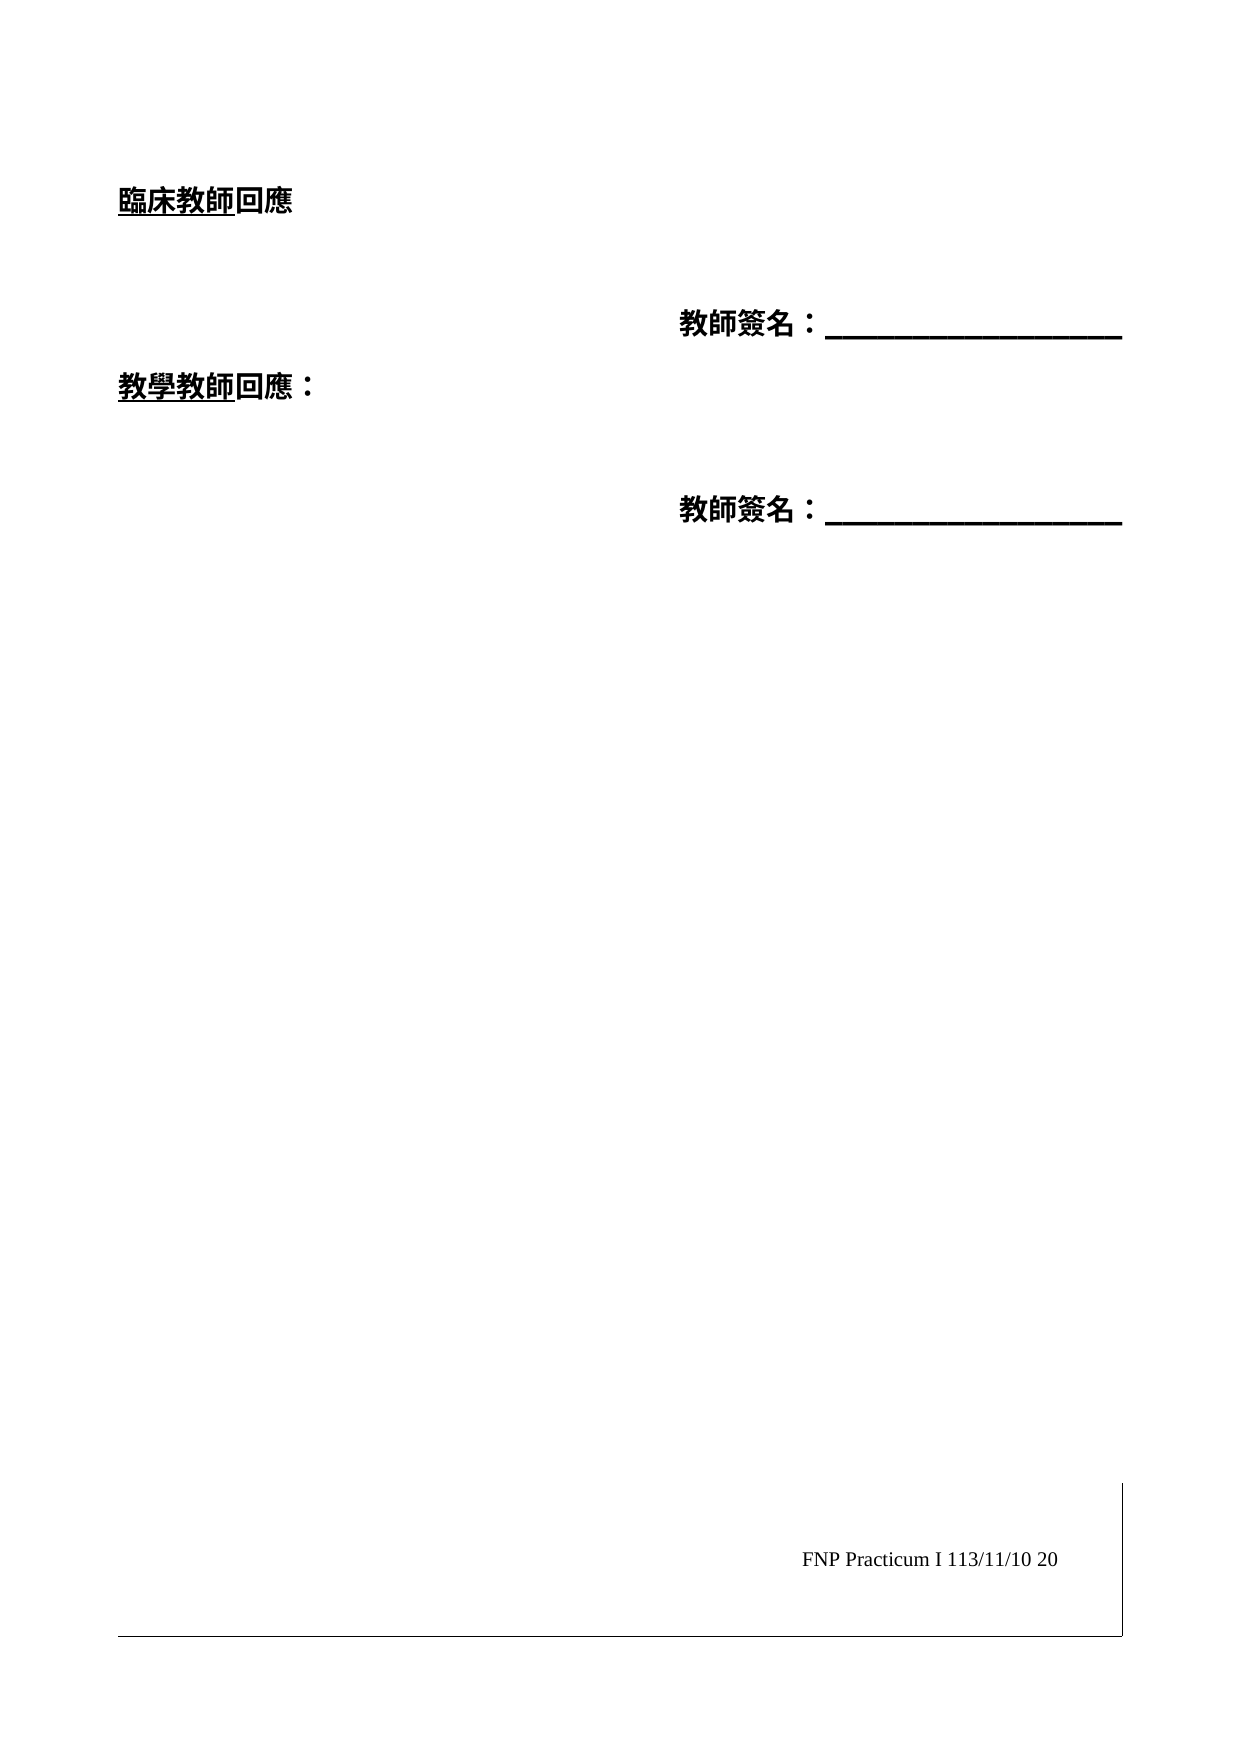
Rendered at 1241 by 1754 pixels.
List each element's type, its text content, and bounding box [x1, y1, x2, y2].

text 教學教師回應： [118, 364, 1122, 406]
text 教師簽名：_________________ [118, 487, 1122, 529]
text 臨床教師回應 [118, 178, 1122, 220]
text 教師簽名：_________________ [118, 301, 1122, 343]
